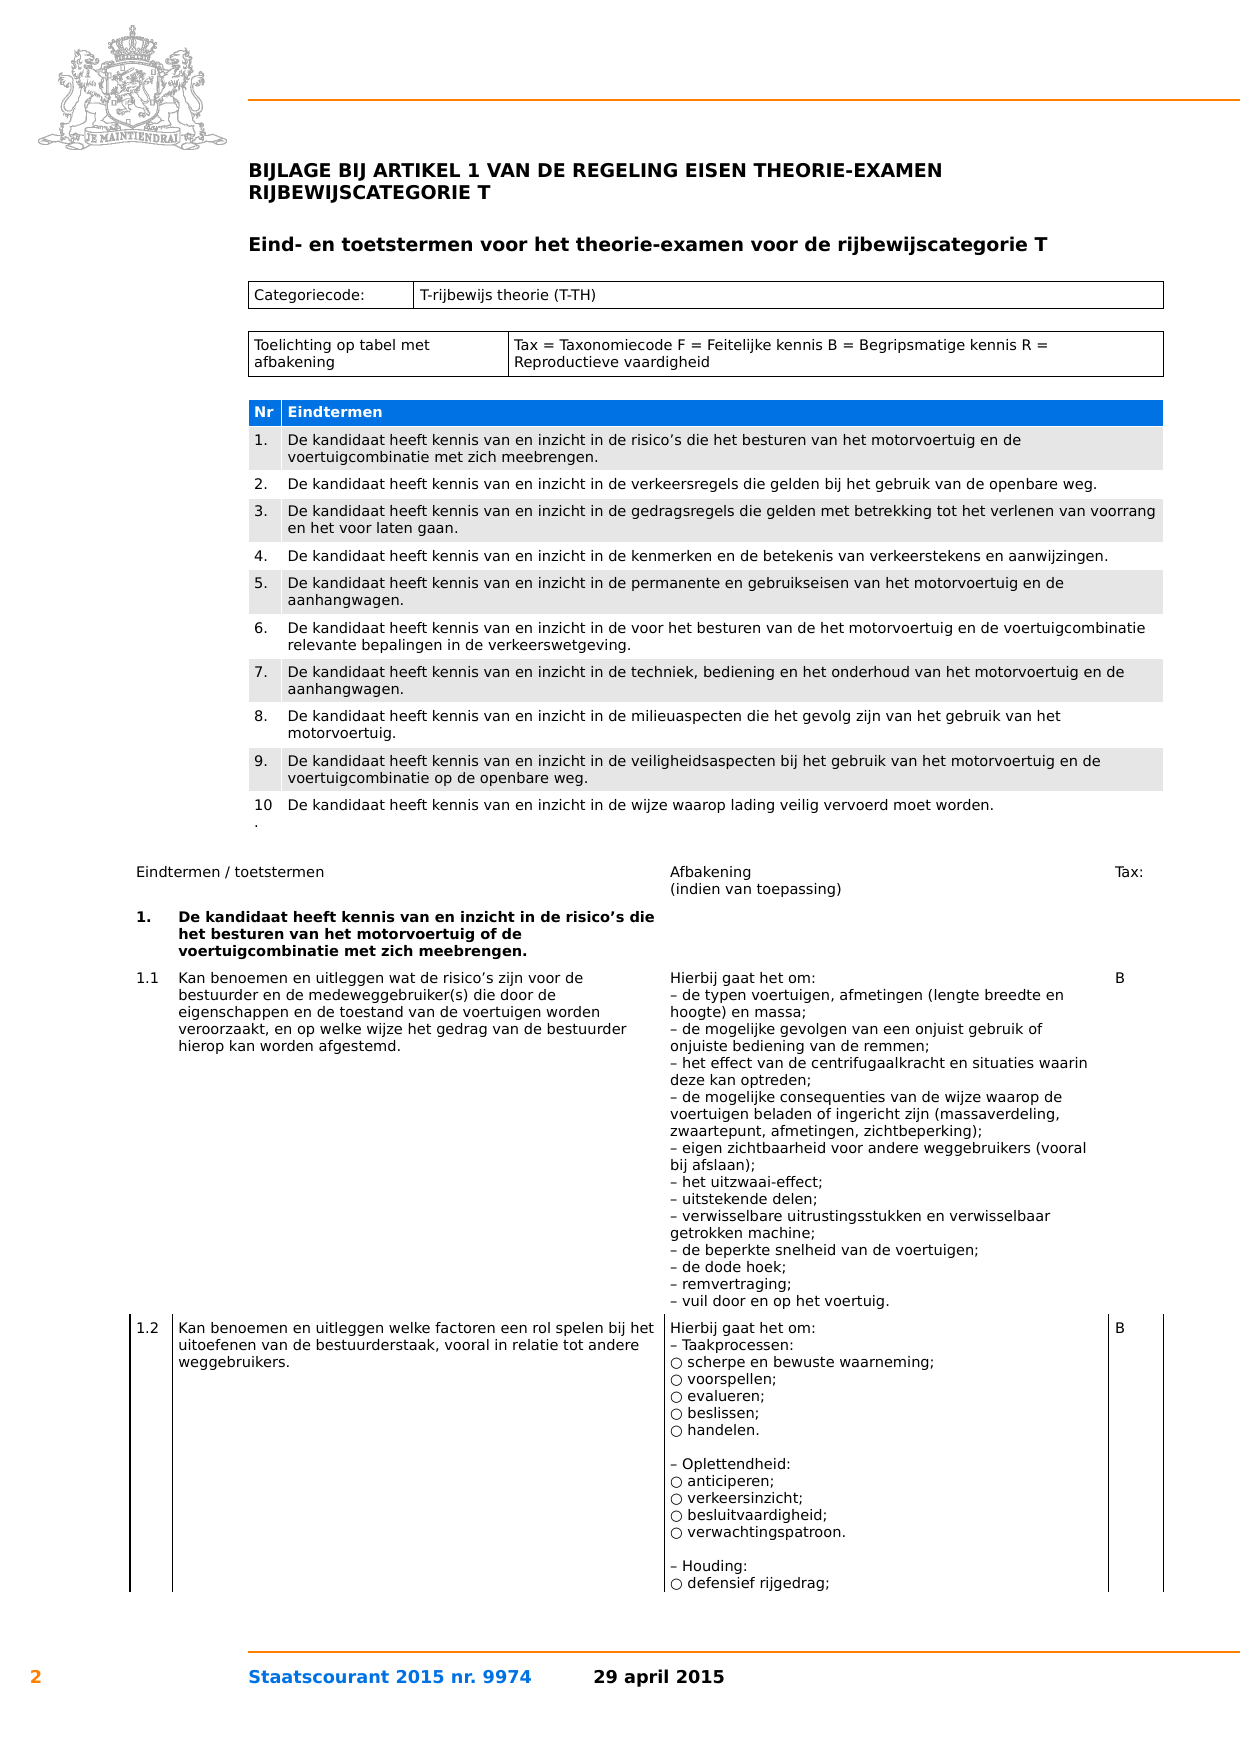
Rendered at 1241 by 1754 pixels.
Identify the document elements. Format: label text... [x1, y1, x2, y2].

table_cell Kan benoemen en uitleggen wat de risico’s zijn voor de bestuurder en de medeweggebruiker(s) die door de eigenschappen en de toestand van de voertuigen worden veroorzaakt, en op welke wijze het gedrag van de bestuurder hierop kan worden afgestemd. [173, 965, 664, 1314]
table_cell 1.2 [131, 1315, 172, 1439]
table_cell 9. [249, 748, 281, 791]
table_cell De kandidaat heeft kennis van en inzicht in de risico’s die het besturen van het motorvoertuig of de voertuigcombinatie met zich meebrengen. [173, 904, 664, 964]
table_cell De kandidaat heeft kennis van en inzicht in de gedragsregels die gelden met betrekking tot het verlenen van voorrang en het voor laten gaan. [282, 499, 1163, 542]
subtitle Eind- en toetstermen voor het theorie-examen voor de rijbewijscategorie T [248, 234, 1163, 256]
table_header Nr [249, 400, 281, 426]
table_cell [1109, 1541, 1163, 1558]
table_cell [1109, 1439, 1163, 1456]
table_cell B [1109, 1315, 1163, 1439]
table_cell 10. [249, 792, 281, 836]
table_cell De kandidaat heeft kennis van en inzicht in de kenmerken en de betekenis van verkeerstekens en aanwijzingen. [282, 543, 1163, 569]
table_cell [173, 1456, 664, 1541]
table_header Afbakening (indien van toepassing) [665, 860, 1108, 903]
table_cell 2. [249, 471, 281, 498]
table_cell [1109, 1558, 1163, 1592]
table_cell [131, 1558, 172, 1592]
table_cell 1.1 [131, 965, 172, 1314]
table_cell 7. [249, 659, 281, 702]
table_cell [665, 904, 1108, 964]
table_cell [173, 1439, 664, 1456]
table_cell [173, 1541, 664, 1558]
table_cell 8. [249, 704, 281, 747]
table_cell De kandidaat heeft kennis van en inzicht in de milieuaspecten die het gevolg zijn van het gebruik van het motorvoertuig. [282, 704, 1163, 747]
table_cell Hierbij gaat het om: – de typen voertuigen, afmetingen (lengte breedte en hoogte) en massa; – de mogelijke gevolgen van een onjuist gebruik of onjuiste bediening van de remmen; – het effect van de centrifugaalkracht en situaties waarin deze kan optreden; – de mogelijke consequenties van de wijze waarop de voertuigen beladen of ingericht zijn (massaverdeling, zwaartepunt, afmetingen, zichtbeperking); – eigen zichtbaarheid voor andere weggebruikers (vooral bij afslaan); – het uitzwaai-effect; – uitstekende delen; – verwisselbare uitrustingsstukken en verwisselbaar getrokken machine; – de beperkte snelheid van de voertuigen; – de dode hoek; – remvertraging; – vuil door en op het voertuig. [665, 965, 1108, 1314]
table_header T-rijbewijs theorie (T-TH) [414, 282, 1163, 308]
table_cell De kandidaat heeft kennis van en inzicht in de risico’s die het besturen van het motorvoertuig en de voertuigcombinatie met zich meebrengen. [282, 427, 1163, 470]
table_cell De kandidaat heeft kennis van en inzicht in de permanente en gebruikseisen van het motorvoertuig en de aanhangwagen. [282, 570, 1163, 614]
table_header Tax = Taxonomiecode F = Feitelijke kennis B = Begripsmatige kennis R = Reproductieve vaardigheid [509, 332, 1163, 376]
table_cell 6. [249, 615, 281, 658]
table_header Categoriecode: [249, 282, 413, 308]
table_cell [1109, 1456, 1163, 1541]
table_cell [665, 1541, 1108, 1558]
table_cell De kandidaat heeft kennis van en inzicht in de wijze waarop lading veilig vervoerd moet worden. [282, 792, 1163, 836]
table_cell [1109, 904, 1163, 964]
table_header Eindtermen / toetstermen [131, 860, 664, 903]
table_header Toelichting op tabel met afbakening [249, 332, 508, 376]
picture [38, 25, 227, 150]
table_cell De kandidaat heeft kennis van en inzicht in de verkeersregels die gelden bij het gebruik van de openbare weg. [282, 471, 1163, 498]
table_cell [173, 1558, 664, 1592]
table_cell De kandidaat heeft kennis van en inzicht in de voor het besturen van de het motorvoertuig en de voertuigcombinatie relevante bepalingen in de verkeerswetgeving. [282, 615, 1163, 658]
table_cell [131, 1456, 172, 1541]
table_cell 4. [249, 543, 281, 569]
table_cell Kan benoemen en uitleggen welke factoren een rol spelen bij het uitoefenen van de bestuurderstaak, vooral in relatie tot andere weggebruikers. [173, 1315, 664, 1439]
table_cell De kandidaat heeft kennis van en inzicht in de veiligheidsaspecten bij het gebruik van het motorvoertuig en de voertuigcombinatie op de openbare weg. [282, 748, 1163, 791]
table_cell 1. [249, 427, 281, 470]
table_cell – Houding: ○ defensief rijgedrag; [665, 1558, 1108, 1592]
table_cell [131, 1541, 172, 1558]
table_cell B [1109, 965, 1163, 1314]
table_cell De kandidaat heeft kennis van en inzicht in de techniek, bediening en het onderhoud van het motorvoertuig en de aanhangwagen. [282, 659, 1163, 702]
table_cell 1. [131, 904, 172, 964]
subtitle BIJLAGE BIJ ARTIKEL 1 VAN DE REGELING EISEN THEORIE-EXAMEN RIJBEWIJSCATEGORIE T [248, 160, 1163, 204]
table_cell [665, 1439, 1108, 1456]
table_cell 5. [249, 570, 281, 614]
table_cell Hierbij gaat het om: – Taakprocessen: ○ scherpe en bewuste waarneming; ○ voorspellen; ○ evalueren; ○ beslissen; ○ handelen. [665, 1315, 1108, 1439]
table_header Eindtermen [282, 400, 1163, 426]
table_cell [131, 1439, 172, 1456]
table_cell – Oplettendheid: ○ anticiperen; ○ verkeersinzicht; ○ besluitvaardigheid; ○ verwachtingspatroon. [665, 1456, 1108, 1541]
table_cell 3. [249, 499, 281, 542]
table_header Tax: [1109, 860, 1163, 903]
